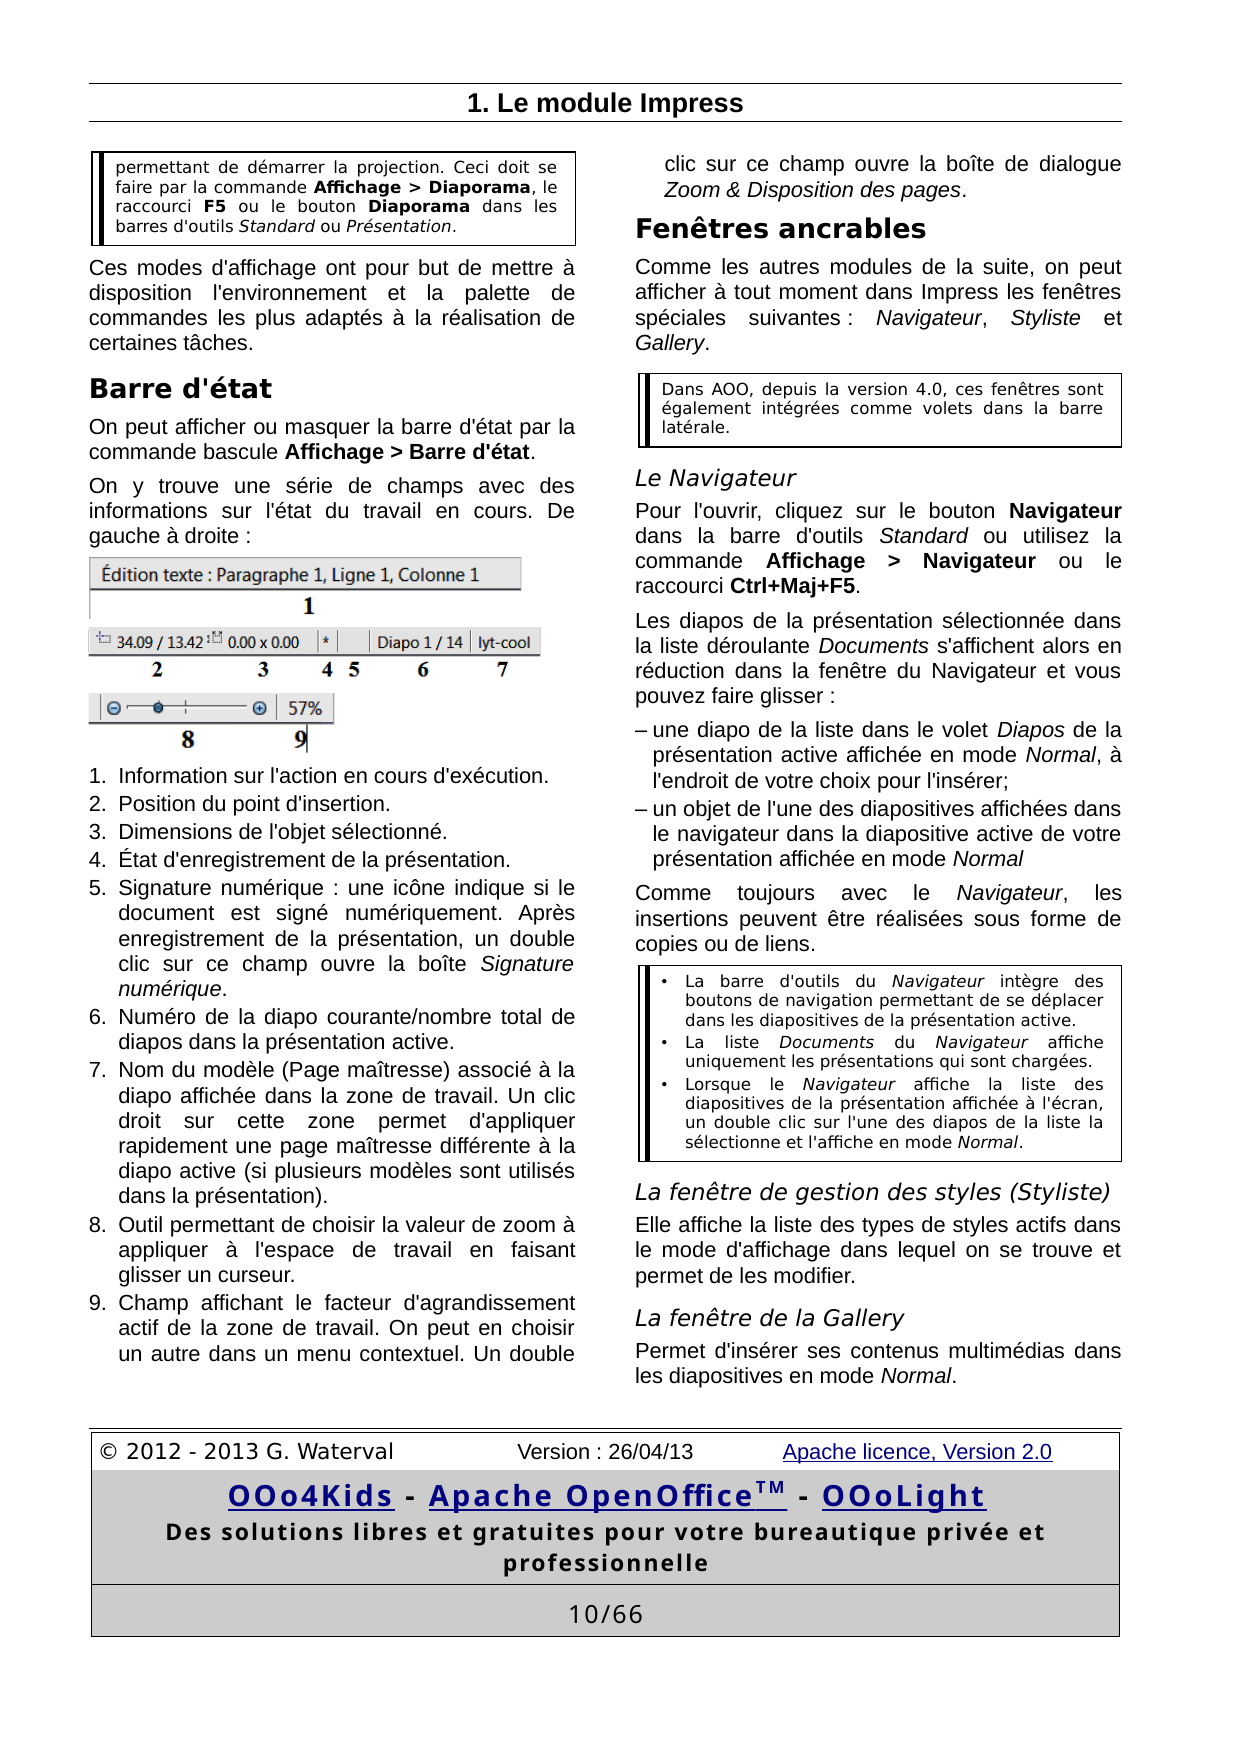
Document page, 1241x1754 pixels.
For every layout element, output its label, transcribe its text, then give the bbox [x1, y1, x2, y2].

list un objet de l'une des diapositives affichées dans le navigateur dans la diapositive active de votre présentation affichée en mode Normal [635, 796, 1122, 871]
subtitle Barre d'état [88, 373, 576, 405]
list une diapo de la liste dans le volet Diapos de la présentation active affichée en mode Normal, à l'endroit de votre choix pour l'insérer; [635, 717, 1122, 793]
list clic sur ce champ ouvre la boîte de dialogue Zoom & Disposition des pages. [635, 151, 1122, 202]
text On y trouve une série de champs avec des informations sur l'état du travail en cours. De gauche à droite : [88, 473, 576, 548]
list État d'enregistrement de la présentation. [88, 847, 576, 872]
text Elle affiche la liste des types de styles actifs dans le mode d'affichage dans lequel on se trouve et permet de les modifier. [635, 1212, 1122, 1288]
text Comme les autres modules de la suite, on peut afficher à tout moment dans Impress les fenêtres spéciales suivantes : Navigateur, Styliste et Gallery. [635, 254, 1122, 355]
text Ces modes d'affichage ont pour but de mettre à disposition l'environnement et la palette de commandes les plus adaptés à la réalisation de certaines tâches. [88, 254, 576, 355]
list Comme toujours avec le Navigateur, les insertions peuvent être réalisées sous forme de copies ou de liens. [635, 880, 1122, 956]
text Permet d'insérer ses contenus multimédias dans les diapositives en mode Normal. [635, 1338, 1122, 1388]
subtitle La fenêtre de gestion des styles (Styliste) [635, 1179, 1122, 1206]
table_header Dans AOO, depuis la version 4.0, ces fenêtres sont également intégrées comme volets dans la barre latérale. [650, 374, 1121, 446]
list Information sur l'action en cours d'exécution. [88, 763, 576, 788]
text On peut afficher ou masquer la barre d'état par la commande bascule Affichage > Barre d'état. [88, 413, 576, 464]
text Pour l'ouvrir, cliquez sur le bouton Navigateur dans la barre d'outils Standard ou utilisez la commande Affichage > Navigateur ou le raccourci Ctrl+Maj+F5. [635, 498, 1122, 599]
list Dimensions de l'objet sélectionné. [88, 819, 576, 844]
list Position du point d'insertion. [88, 791, 576, 816]
list Outil permettant de choisir la valeur de zoom à appliquer à l'espace de travail en faisant glisser un curseur. [88, 1212, 576, 1287]
list Nom du modèle (Page maîtresse) associé à la diapo affichée dans la zone de travail. Un clic droit sur cette zone permet d'appliquer rapidement une page maîtresse différente à la diapo active (si plusieurs modèles sont utilisés dans la présentation). [88, 1057, 576, 1209]
list Signature numérique : une icône indique si le document est signé numériquement. Après enregistrement de la présentation, un double clic sur ce champ ouvre la boîte Signature numérique. [88, 875, 576, 1001]
table_header permettant de démarrer la projection. Ceci doit se faire par la commande Affichage > Diaporama, le raccourci F5 ou le bouton Diaporama dans les barres d'outils Standard ou Présentation. [104, 153, 575, 245]
table_header La barre d'outils du Navigateur intègre des boutons de navigation permettant de se déplacer dans les diapositives de la présentation active. La liste Documents du Navigateur affiche uniquement les présentations qui sont chargées. Lorsque le Navigateur affiche la liste des diapositives de la présentation affichée à l'écran, un double clic sur l'une des diapos de la liste la sélectionne et l'affiche en mode Normal. [650, 966, 1121, 1161]
list Champ affichant le facteur d'agrandissement actif de la zone de travail. On peut en choisir un autre dans un menu contextuel. Un double [88, 1290, 576, 1366]
subtitle La fenêtre de la Gallery [635, 1305, 1122, 1332]
subtitle Fenêtres ancrables [635, 213, 1122, 245]
text Les diapos de la présentation sélectionnée dans la liste déroulante Documents s'affichent alors en réduction dans la fenêtre du Navigateur et vous pouvez faire glisser : [635, 607, 1122, 708]
subtitle Le Navigateur [635, 465, 1122, 492]
list Numéro de la diapo courante/nombre total de diapos dans la présentation active. [88, 1004, 576, 1054]
